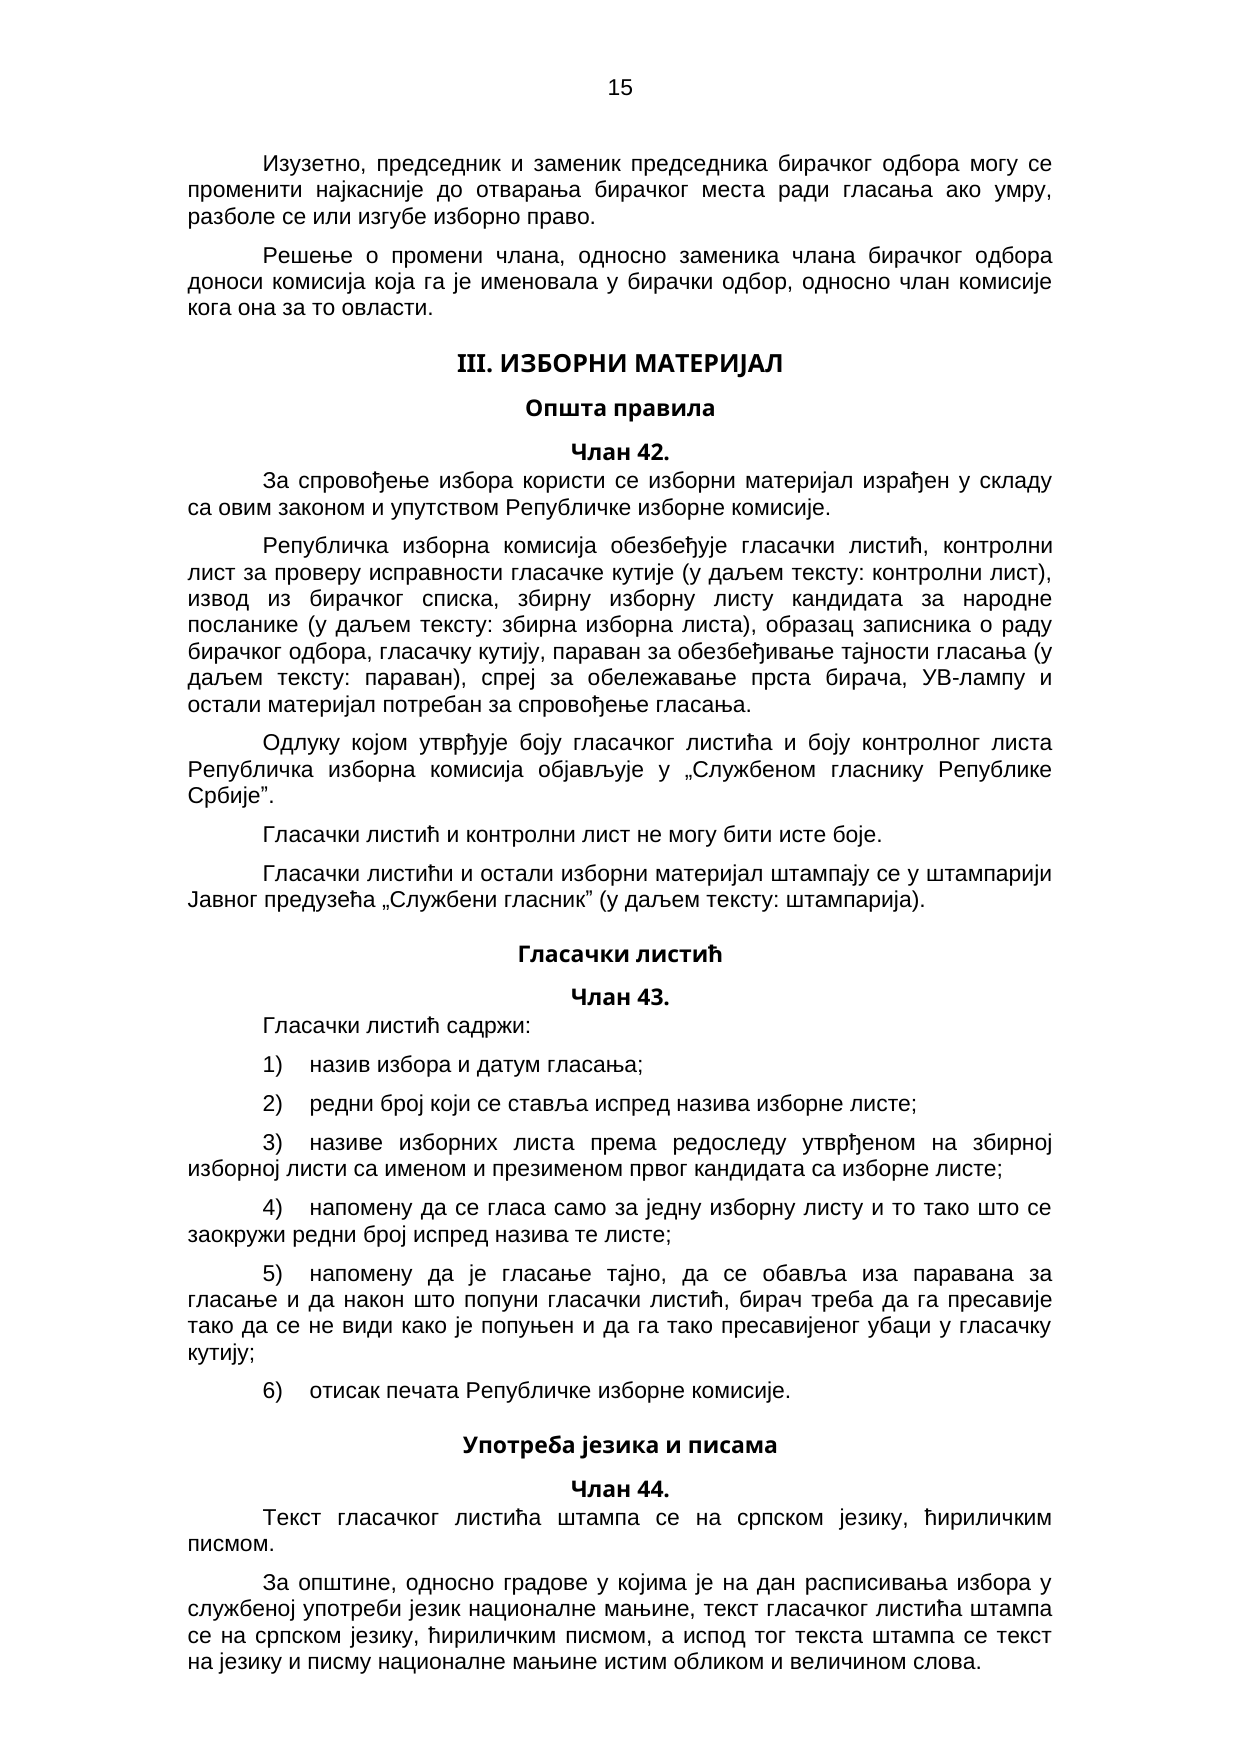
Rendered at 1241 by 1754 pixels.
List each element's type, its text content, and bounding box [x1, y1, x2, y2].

text 3) називе изборних листа према редоследу утврђеном на збирној изборној листи са именом и презименом првог кандидата са изборне листе; [187, 1129, 1053, 1182]
text Члан 42. [262, 436, 978, 467]
text III. ИЗБОРНИ МАТЕРИЈАЛ [262, 346, 978, 380]
text Изузетно, председник и заменик председника бирачког одбора могу се променити најкасније до отварања бирачког места ради гласања ако умру, разболе се или изгубе изборно право. [187, 150, 1053, 229]
text Одлуку којом утврђује боју гласачког листића и боју контролног листа Републичка изборна комисија објављује у „Службеном гласнику Републике Србијеˮ. [187, 729, 1053, 808]
text Гласачки листић и контролни лист не могу бити исте боје. [187, 821, 1053, 847]
text Члан 43. [262, 981, 978, 1012]
text За спровођење избора користи се изборни материјал израђен у складу са овим законом и упутством Републичке изборне комисије. [187, 467, 1053, 520]
text Гласачки листић садржи: [187, 1012, 1053, 1039]
text Републичка изборна комисија обезбеђује гласачки листић, контролни лист за проверу исправности гласачке кутије (у даљем тексту: контролни лист), извод из бирачког списка, збирну изборну листу кандидата за народне посланике (у даљем тексту: збирна изборна листа), oбразац записника о раду бирачког одбора, гласачку кутију, параван за обезбеђивање тајности гласања (у даљем тексту: параван), спреј за обележавање прста бирача, УВ-лампу и остали материјал потребан за спровођење гласања. [187, 532, 1053, 717]
text Гласачки листићи и остали изборни материјал штампају се у штампарији Јавног предузећа „Службени гласникˮ (у даљем тексту: штампарија). [187, 860, 1053, 912]
text Општа правила [262, 392, 978, 423]
text 2) редни број који се ставља испред назива изборне листе; [187, 1090, 1053, 1117]
text Решење о промени члана, односно заменика члана бирачког одбора доноси комисија која га је именовала у бирачки одбор, односно члан комисије кога она за то овласти. [187, 242, 1053, 321]
text Употреба језика и писама [262, 1429, 978, 1460]
text Члан 44. [262, 1472, 978, 1504]
text Гласачки листић [262, 937, 978, 969]
text 6) отисак печата Републичке изборне комисије. [187, 1377, 1053, 1404]
text 4) напомену да се гласа само за једну изборну листу и то тако што се заокружи редни број испред назива те листе; [187, 1194, 1053, 1247]
text 5) напомену да је гласање тајно, да се обавља иза паравана за гласање и да након што попуни гласачки листић, бирач треба да га пресавије тако да се не види како је попуњен и да га тако пресавијеног убаци у гласачку кутију; [187, 1259, 1053, 1365]
text За општине, односно градове у којима је на дан расписивања избора у службеној употреби језик националне мањине, текст гласачког листића штампа се на српском језику, ћириличким писмом, а испод тог текста штампа се текст на језику и писму националне мањине истим обликом и величином слова. [187, 1569, 1053, 1674]
text Текст гласачког листића штампа се на српском језику, ћириличким писмом. [187, 1504, 1053, 1556]
text 1) назив избора и датум гласања; [187, 1051, 1053, 1078]
